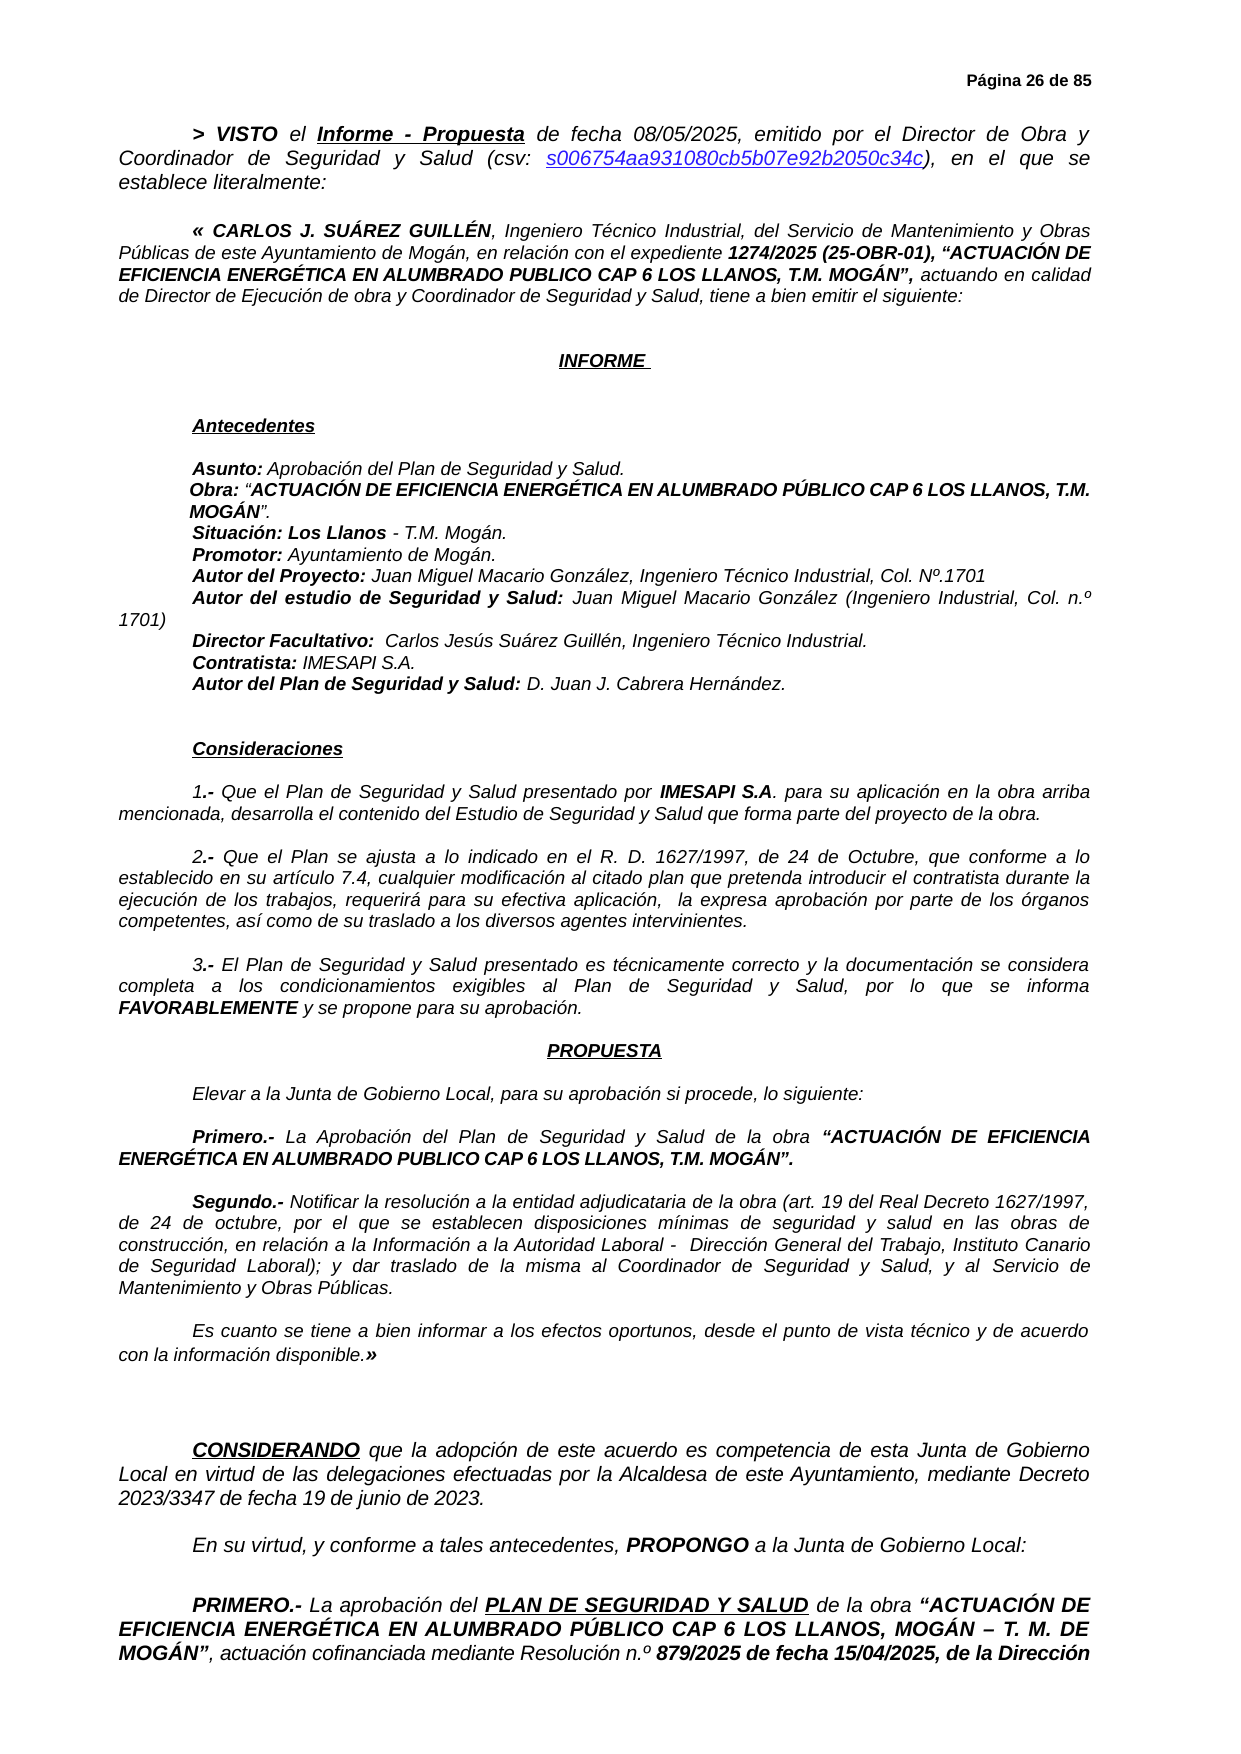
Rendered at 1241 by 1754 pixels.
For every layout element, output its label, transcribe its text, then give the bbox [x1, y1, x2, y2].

text Elevar a la Junta de Gobierno Local, para su aprobación si procede, lo siguiente: [118, 1083, 1092, 1104]
text 3.- El Plan de Seguridad y Salud presentado es técnicamente correcto y la documentación se considera completa a los condicionamientos exigibles al Plan de Seguridad y Salud, por lo que se informa FAVORABLEMENTE y se propone para su aprobación. [118, 953, 1092, 1018]
text CONSIDERANDO que la adopción de este acuerdo es competencia de esta Junta de Gobierno Local en virtud de las delegaciones efectuadas por la Alcaldesa de este Ayuntamiento, mediante Decreto 2023/3347 de fecha 19 de junio de 2023. [118, 1437, 1092, 1509]
text Segundo.- Notificar la resolución a la entidad adjudicataria de la obra (art. 19 del Real Decreto 1627/1997, de 24 de octubre, por el que se establecen disposiciones mínimas de seguridad y salud en las obras de construcción, en relación a la Información a la Autoridad Laboral - Dirección General del Trabajo, Instituto Canario de Seguridad Laboral); y dar traslado de la misma al Coordinador de Seguridad y Salud, y al Servicio de Mantenimiento y Obras Públicas. [118, 1191, 1092, 1298]
text PROPUESTA [118, 1040, 1092, 1061]
text Asunto: Aprobación del Plan de Seguridad y Salud. [118, 457, 1092, 479]
text Obra: “ACTUACIÓN DE EFICIENCIA ENERGÉTICA EN ALUMBRADO PÚBLICO CAP 6 LOS LLANOS, T.M. MOGÁN”. [189, 479, 1092, 522]
text « CARLOS J. SUÁREZ GUILLÉN, Ingeniero Técnico Industrial, del Servicio de Mantenimiento y Obras Públicas de este Ayuntamiento de Mogán, en relación con el expediente 1274/2025 (25-OBR-01), “ACTUACIÓN DE EFICIENCIA ENERGÉTICA EN ALUMBRADO PUBLICO CAP 6 LOS LLANOS, T.M. MOGÁN”, actuando en calidad de Director de Ejecución de obra y Coordinador de Seguridad y Salud, tiene a bien emitir el siguiente: [118, 218, 1092, 307]
text 2.- Que el Plan se ajusta a lo indicado en el R. D. 1627/1997, de 24 de Octubre, que conforme a lo establecido en su artículo 7.4, cualquier modificación al citado plan que pretenda introducir el contratista durante la ejecución de los trabajos, requerirá para su efectiva aplicación, la expresa aprobación por parte de los órganos competentes, así como de su traslado a los diversos agentes intervinientes. [118, 846, 1092, 932]
text INFORME [118, 350, 1092, 371]
text Contratista: IMESAPI S.A. [118, 652, 1092, 673]
text 1.- Que el Plan de Seguridad y Salud presentado por IMESAPI S.A. para su aplicación en la obra arriba mencionada, desarrolla el contenido del Estudio de Seguridad y Salud que forma parte del proyecto de la obra. [118, 781, 1092, 824]
text PRIMERO.- La aprobación del PLAN DE SEGURIDAD Y SALUD de la obra “ACTUACIÓN DE EFICIENCIA ENERGÉTICA EN ALUMBRADO PÚBLICO CAP 6 LOS LLANOS, MOGÁN – T. M. DE MOGÁN”, actuación cofinanciada mediante Resolución n.º 879/2025 de fecha 15/04/2025, de la Dirección [118, 1593, 1092, 1665]
text Situación: Los Llanos - T.M. Mogán. [118, 522, 1092, 544]
text Consideraciones [118, 738, 1092, 759]
text Director Facultativo: Carlos Jesús Suárez Guillén, Ingeniero Técnico Industrial. [192, 630, 1092, 652]
text Autor del Plan de Seguridad y Salud: D. Juan J. Cabrera Hernández. [118, 673, 1092, 695]
text Primero.- La Aprobación del Plan de Seguridad y Salud de la obra “ACTUACIÓN DE EFICIENCIA ENERGÉTICA EN ALUMBRADO PUBLICO CAP 6 LOS LLANOS, T.M. MOGÁN”. [118, 1126, 1092, 1169]
text Promotor: Ayuntamiento de Mogán. [118, 544, 1092, 565]
text Autor del Proyecto: Juan Miguel Macario González, Ingeniero Técnico Industrial, Col. Nº.1701 [118, 565, 1092, 587]
text > VISTO el Informe - Propuesta de fecha 08/05/2025, emitido por el Director de Obra y Coordinador de Seguridad y Salud (csv: s006754aa931080cb5b07e92b2050c34c), en el que se establece literalmente: [118, 122, 1092, 194]
text En su virtud, y conforme a tales antecedentes, PROPONGO a la Junta de Gobierno Local: [118, 1533, 1092, 1557]
text Es cuanto se tiene a bien informar a los efectos oportunos, desde el punto de vista técnico y de acuerdo con la información disponible.» [118, 1320, 1092, 1366]
text Antecedentes [118, 414, 1092, 436]
text Autor del estudio de Seguridad y Salud: Juan Miguel Macario González (Ingeniero Industrial, Col. n.º 1701) [118, 587, 1092, 630]
